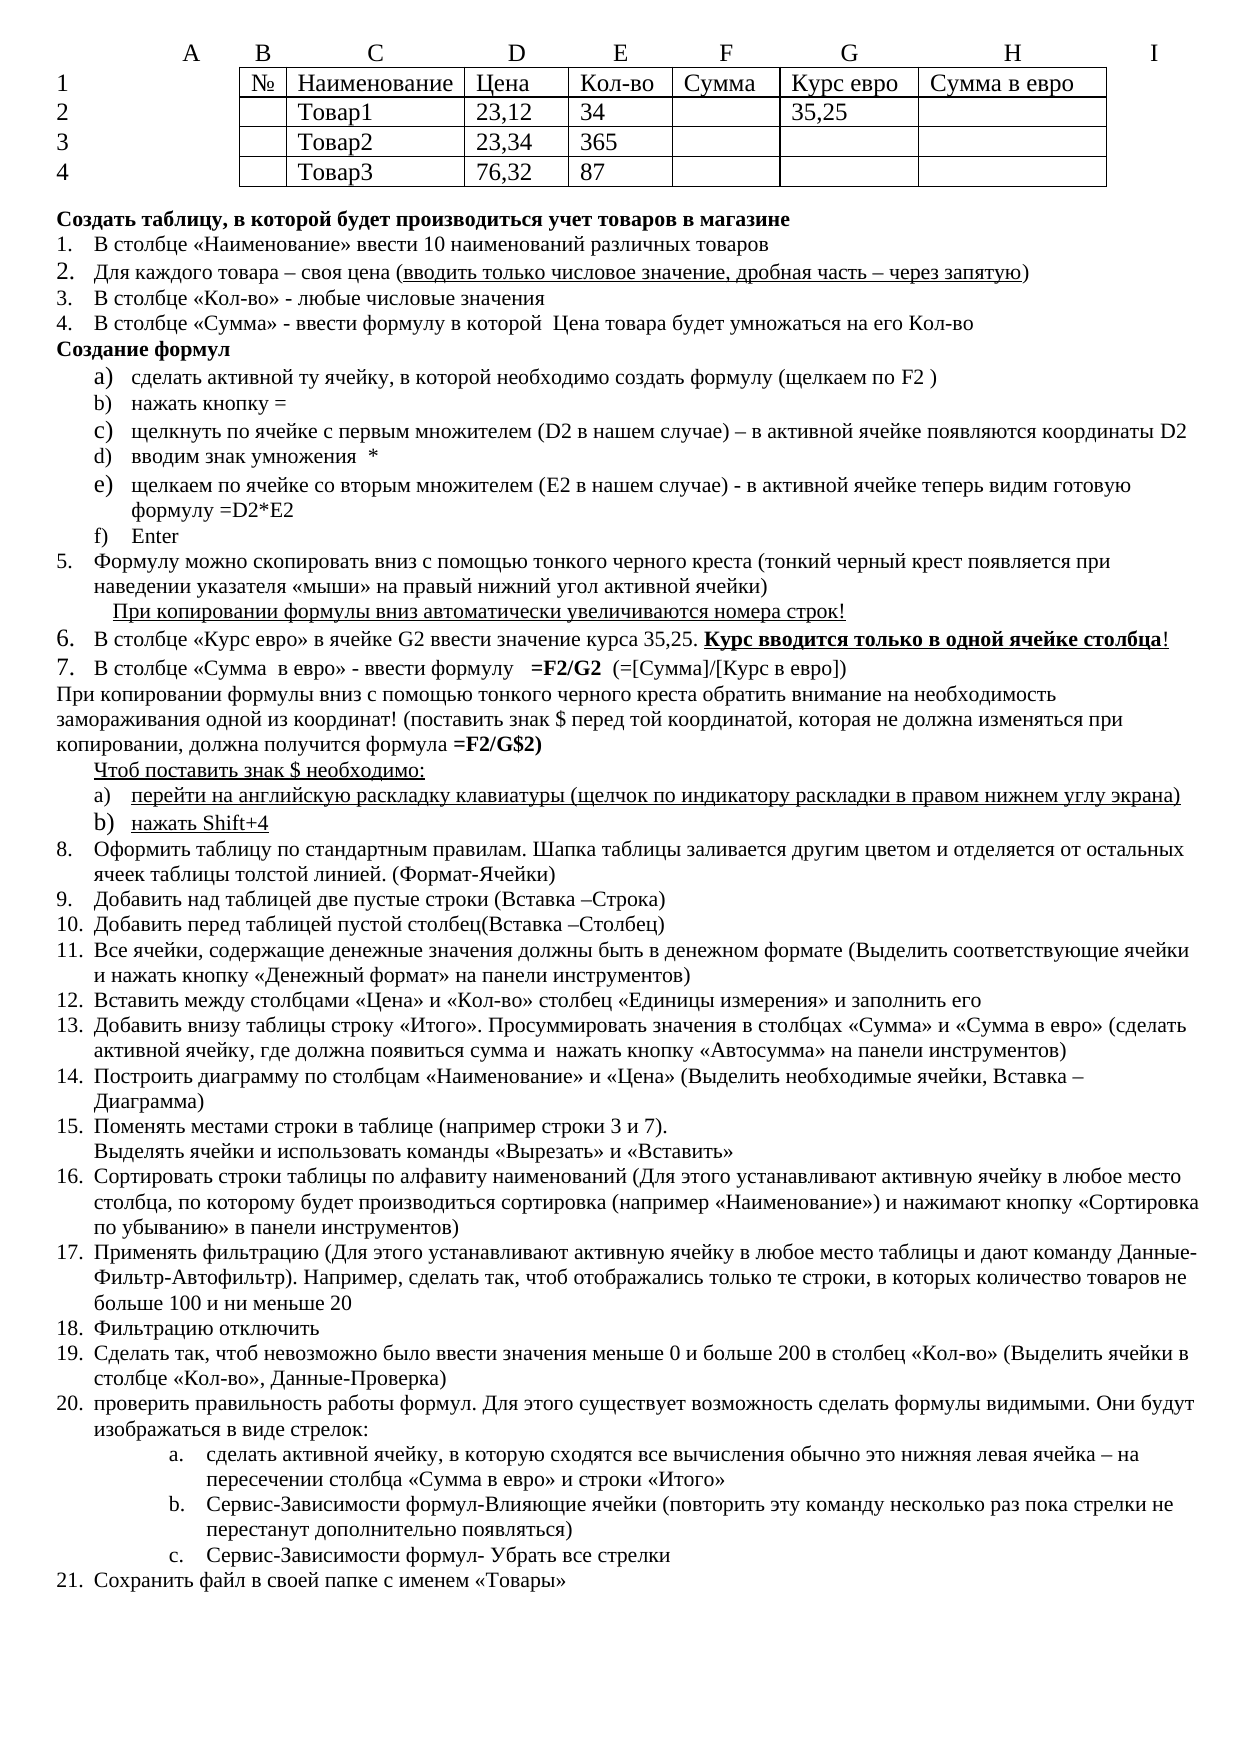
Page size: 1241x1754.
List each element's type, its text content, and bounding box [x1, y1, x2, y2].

list сделать активной ту ячейку, в которой необходимо создать формулу (щелкаем по F2 ) [94, 361, 1200, 389]
table_cell 23,34 [465, 127, 568, 156]
list Добавить перед таблицей пустой столбец(Вставка –Столбец) [56, 911, 1200, 937]
list В столбце «Сумма в евро» - ввести формулу =F2/G2 (=[Сумма]/[Курс в евро]) [56, 652, 1200, 681]
table_cell Сумма [673, 68, 779, 96]
list Сортировать строки таблицы по алфавиту наименований (Для этого устанавливают активную ячейку в любое место столбца, по которому будет производиться сортировка (например «Наименование») и нажимают кнопку «Сортировка по убыванию» в панели инструментов) [56, 1163, 1200, 1239]
table_cell Товар2 [287, 127, 464, 156]
list Сделать так, чтоб невозможно было ввести значения меньше 0 и больше 200 в столбец «Кол-во» (Выделить ячейки в столбце «Кол-во», Данные-Проверка) [56, 1340, 1200, 1390]
table_cell [781, 157, 918, 186]
list В столбце «Кол-во» - любые числовые значения [56, 285, 1200, 310]
table_cell [781, 127, 918, 156]
list Для каждого товара – своя цена (вводить только числовое значение, дробная часть – через запятую) [56, 256, 1200, 285]
table_header A [142, 38, 239, 67]
table_cell [142, 156, 239, 186]
list сделать активной ячейку, в которую сходятся все вычисления обычно это нижняя левая ячейка – на пересечении столбца «Сумма в евро» и строки «Итого» [169, 1441, 1200, 1491]
text Создать таблицу, в которой будет производиться учет товаров в магазине [56, 206, 1200, 231]
text Выделять ячейки и использовать команды «Вырезать» и «Вставить» [94, 1138, 1200, 1163]
text Чтоб поставить знак $ необходимо: [94, 757, 1200, 782]
list нажать Shift+4 [94, 807, 1200, 836]
list Сервис-Зависимости формул- Убрать все стрелки [169, 1542, 1200, 1567]
text При копировании формулы вниз автоматически увеличиваются номера строк! [112, 598, 1200, 623]
table_header C [286, 38, 464, 67]
table_cell [919, 157, 1106, 186]
list Enter [94, 523, 1200, 548]
table_cell [142, 126, 239, 156]
list Добавить над таблицей две пустые строки (Вставка –Строка) [56, 886, 1200, 911]
table_cell Товар1 [287, 98, 464, 126]
list Фильтрацию отключить [56, 1315, 1200, 1340]
table_cell [1107, 67, 1202, 96]
list щелкаем по ячейке со вторым множителем (E2 в нашем случае) - в активной ячейке теперь видим готовую формулу =D2*E2 [94, 469, 1200, 523]
table_cell [673, 98, 779, 126]
table_cell Курс евро [781, 68, 918, 96]
table_cell 34 [569, 98, 672, 126]
list Оформить таблицу по стандартным правилам. Шапка таблицы заливается другим цветом и отделяется от остальных ячеек таблицы толстой линией. (Формат-Ячейки) [56, 836, 1200, 886]
list перейти на английскую раскладку клавиатуры (щелчок по индикатору раскладки в правом нижнем углу экрана) [94, 782, 1200, 807]
table_cell 365 [569, 127, 672, 156]
table_header G [780, 38, 919, 67]
table_cell [1107, 126, 1202, 156]
table_header I [1106, 38, 1202, 67]
table_cell 4 [45, 156, 142, 186]
table_cell 3 [45, 126, 142, 156]
table_cell [673, 157, 779, 186]
table_cell 2 [45, 96, 142, 126]
list Добавить внизу таблицы строку «Итого». Просуммировать значения в столбцах «Сумма» и «Сумма в евро» (сделать активной ячейку, где должна появиться сумма и нажать кнопку «Автосумма» на панели инструментов) [56, 1012, 1200, 1063]
table_cell [142, 96, 239, 126]
table_cell 87 [569, 157, 672, 186]
list Вставить между столбцами «Цена» и «Кол-во» столбец «Единицы измерения» и заполнить его [56, 987, 1200, 1012]
table_cell [673, 127, 779, 156]
list Все ячейки, содержащие денежные значения должны быть в денежном формате (Выделить соответствующие ячейки и нажать кнопку «Денежный формат» на панели инструментов) [56, 937, 1200, 987]
list Построить диаграмму по столбцам «Наименование» и «Цена» (Выделить необходимые ячейки, Вставка – Диаграмма) [56, 1063, 1200, 1113]
table_cell 35,25 [781, 98, 918, 126]
table_header F [672, 38, 780, 67]
table_cell 76,32 [465, 157, 568, 186]
table_header E [569, 38, 672, 67]
list проверить правильность работы формул. Для этого существует возможность сделать формулы видимыми. Они будут изображаться в виде стрелок: [56, 1390, 1200, 1441]
list Сервис-Зависимости формул-Влияющие ячейки (повторить эту команду несколько раз пока стрелки не перестанут дополнительно появляться) [169, 1491, 1200, 1542]
table_cell 1 [45, 67, 142, 96]
list вводим знак умножения * [94, 443, 1200, 469]
text При копировании формулы вниз с помощью тонкого черного креста обратить внимание на необходимость замораживания одной из координат! (поставить знак $ перед той координатой, которая не должна изменяться при копировании, должна получится формула =F2/G$2) [56, 681, 1200, 757]
table_header H [919, 38, 1106, 67]
table_cell № [240, 68, 286, 96]
list Поменять местами строки в таблице (например строки 3 и 7). [56, 1113, 1200, 1138]
table_cell [919, 98, 1106, 126]
list щелкнуть по ячейке с первым множителем (D2 в нашем случае) – в активной ячейке появляются координаты D2 [94, 415, 1200, 443]
list В столбце «Курс евро» в ячейке G2 ввести значение курса 35,25. Курс вводится только в одной ячейке столбца! [56, 623, 1200, 652]
table_cell Товар3 [287, 157, 464, 186]
table_cell 23,12 [465, 98, 568, 126]
table_cell [1107, 156, 1202, 186]
table_cell Сумма в евро [919, 68, 1106, 96]
list В столбце «Сумма» - ввести формулу в которой Цена товара будет умножаться на его Кол-во [56, 310, 1200, 336]
list Формулу можно скопировать вниз с помощью тонкого черного креста (тонкий черный крест появляется при наведении указателя «мыши» на правый нижний угол активной ячейки) [56, 548, 1200, 598]
table_header D [465, 38, 569, 67]
table_cell Кол-во [569, 68, 672, 96]
table_cell Цена [465, 68, 568, 96]
table_cell [919, 127, 1106, 156]
table_cell [240, 98, 286, 126]
text Создание формул [56, 336, 1200, 361]
table_cell [240, 157, 286, 186]
list В столбце «Наименование» ввести 10 наименований различных товаров [56, 231, 1200, 256]
table_header [45, 38, 142, 67]
table_cell [240, 127, 286, 156]
table_cell [1107, 96, 1202, 126]
table_cell [142, 67, 239, 96]
list Применять фильтрацию (Для этого устанавливают активную ячейку в любое место таблицы и дают команду Данные-Фильтр-Автофильтр). Например, сделать так, чтоб отображались только те строки, в которых количество товаров не больше 100 и ни меньше 20 [56, 1239, 1200, 1315]
list Сохранить файл в своей папке с именем «Товары» [56, 1567, 1200, 1592]
table_header B [240, 38, 286, 67]
table_cell Наименование [287, 68, 464, 96]
list нажать кнопку = [94, 389, 1200, 415]
